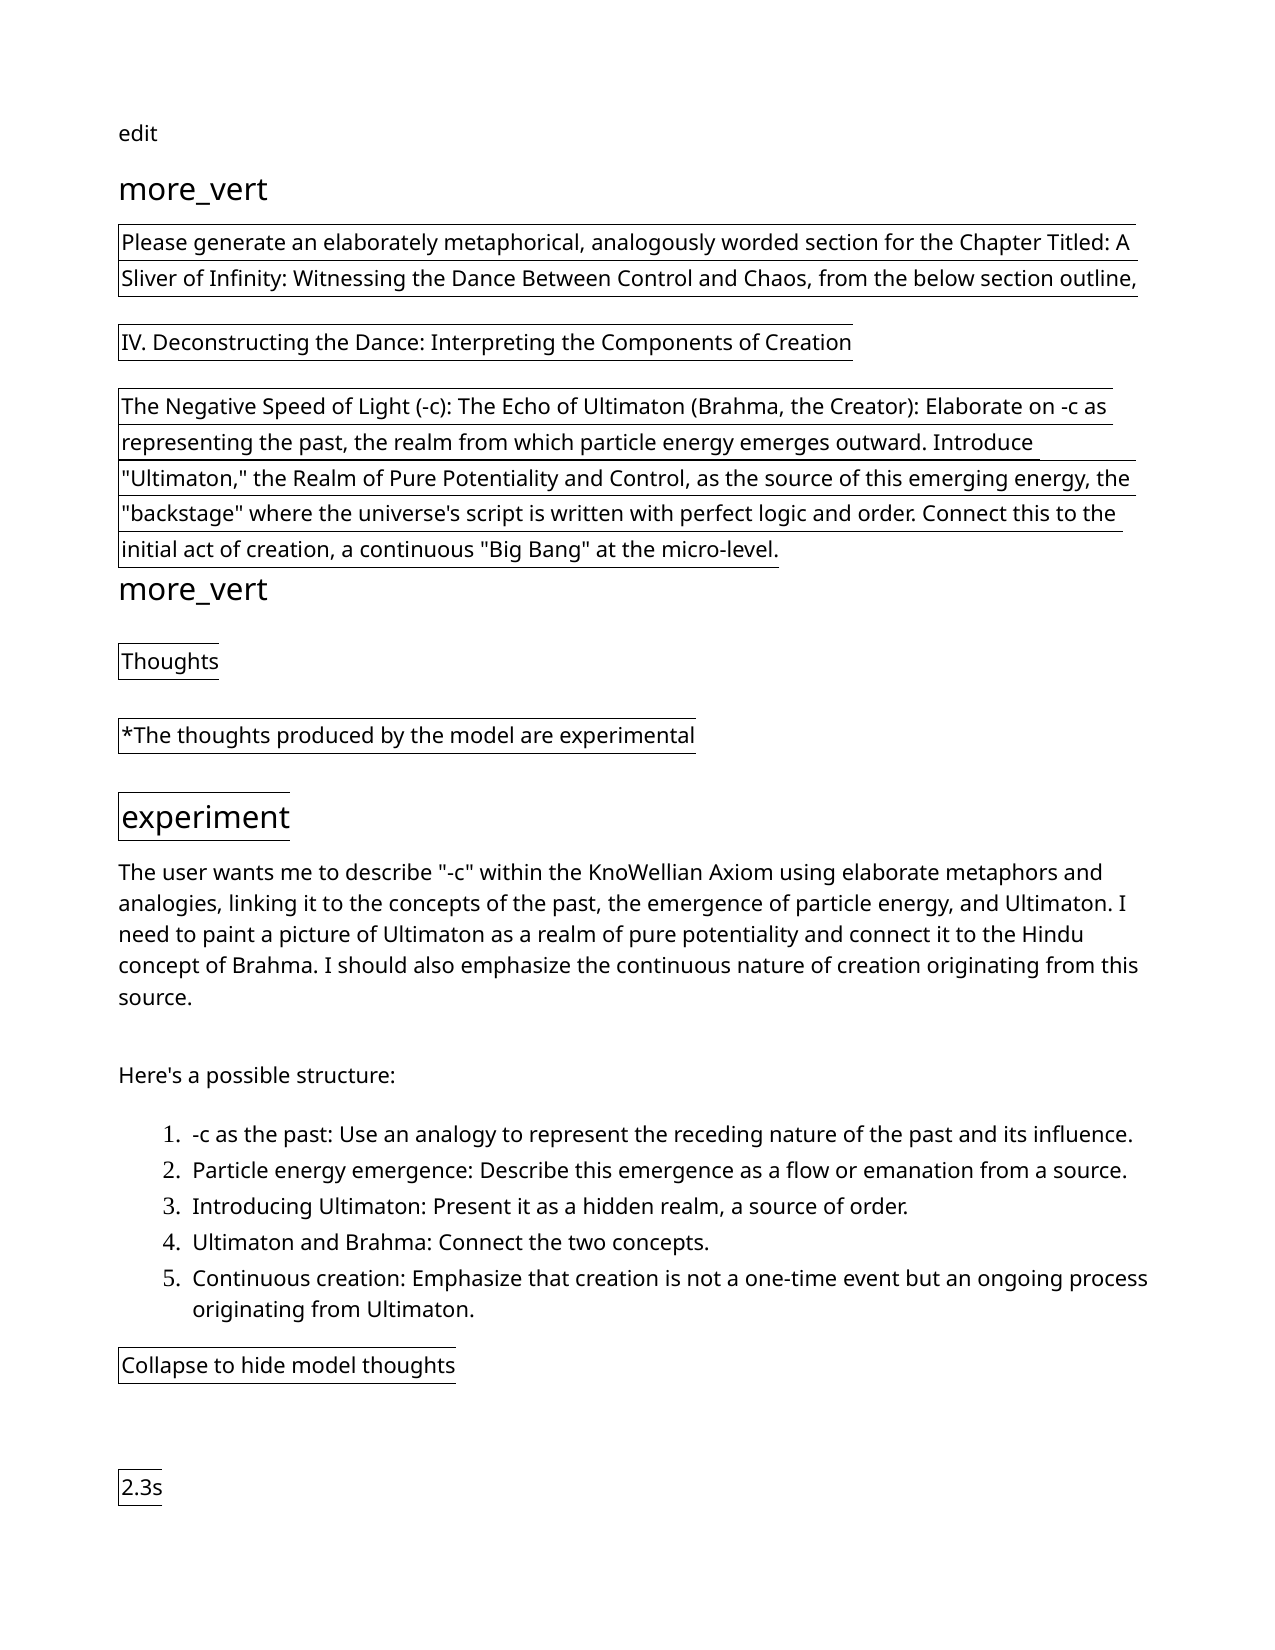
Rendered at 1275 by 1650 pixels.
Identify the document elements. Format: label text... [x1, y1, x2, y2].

text Collapse to hide model thoughts [119, 1347, 1144, 1383]
text edit [118, 118, 1157, 148]
text more_vert [118, 167, 1157, 209]
text Thoughts [119, 643, 1157, 679]
text The Negative Speed of Light (-c): The Echo of Ultimaton (Brahma, the Creator): Elaborate on -c as representing the past, the realm from which particle energy emerges outward. Introduce "Ultimaton," the Realm of Pure Potentiality and Control, as the source of this emerging energy, the "backstage" where the universe's script is written with perfect logic and order. Connect this to the initial act of creation, a continuous "Big Bang" at the micro-level. [119, 388, 1157, 567]
text more_vert [118, 567, 1157, 609]
text IV. Deconstructing the Dance: Interpreting the Components of Creation [119, 324, 1157, 360]
list Introducing Ultimaton: Present it as a hidden realm, a source of order. [162, 1189, 1157, 1221]
text *The thoughts produced by the model are experimental [118, 717, 1157, 753]
text Please generate an elaborately metaphorical, analogously worded section for the Chapter Titled: A Sliver of Infinity: Witnessing the Dance Between Control and Chaos, from the below section outline, [119, 224, 1157, 296]
list Particle energy emergence: Describe this emergence as a flow or emanation from a source. [162, 1153, 1157, 1185]
list Ultimaton and Brahma: Connect the two concepts. [162, 1225, 1157, 1257]
text 2.3s [119, 1469, 1157, 1505]
list -c as the past: Use an analogy to represent the receding nature of the past and its influence. [162, 1118, 1157, 1149]
text The user wants me to describe "-c" within the KnoWellian Axiom using elaborate metaphors and analogies, linking it to the concepts of the past, the emergence of particle energy, and Ultimaton. I need to paint a picture of Ultimaton as a realm of pure potentiality and connect it to the Hindu concept of Brahma. I should also emphasize the continuous nature of creation originating from this source. [118, 855, 1157, 1011]
list Continuous creation: Emphasize that creation is not a one-time event but an ongoing process originating from Ultimaton. [162, 1261, 1157, 1324]
text experiment [119, 792, 1132, 841]
text Here's a possible structure: [118, 1058, 1157, 1089]
